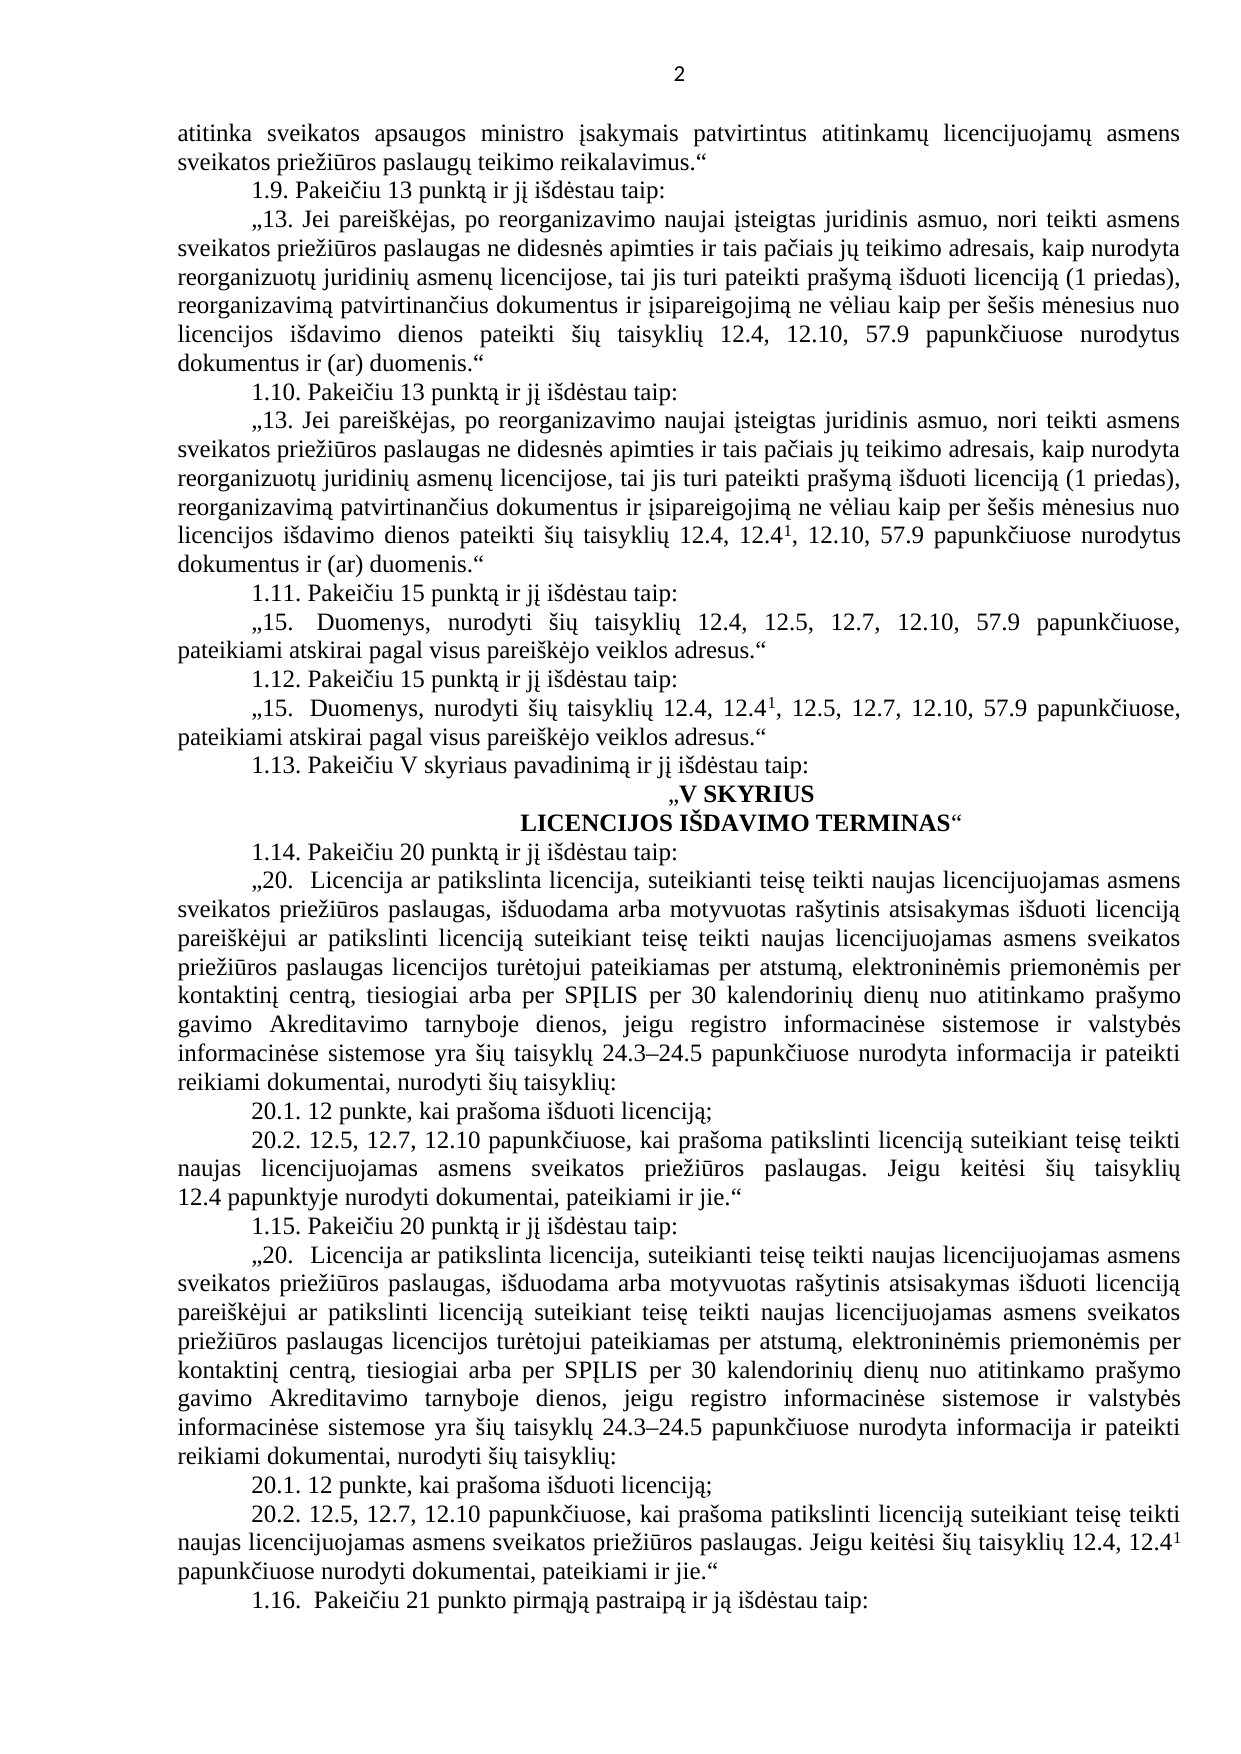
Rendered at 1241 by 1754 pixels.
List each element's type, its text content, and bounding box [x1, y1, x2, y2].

text LICENCIJOS IŠDAVIMO TERMINAS“ [227, 808, 1181, 837]
text 20.2. 12.5, 12.7, 12.10 papunkčiuose, kai prašoma patikslinti licenciją suteikiant teisę teikti naujas licencijuojamas asmens sveikatos priežiūros paslaugas. Jeigu keitėsi šių taisyklių 12.4, 12.41 papunkčiuose nurodyti dokumentai, pateikiami ir jie.“ [177, 1499, 1181, 1585]
text 1.13. Pakeičiu V skyriaus pavadinimą ir jį išdėstau taip: [177, 751, 1181, 779]
text „15. Duomenys, nurodyti šių taisyklių 12.4, 12.5, 12.7, 12.10, 57.9 papunkčiuose, pateikiami atskirai pagal visus pareiškėjo veiklos adresus.“ [177, 607, 1181, 664]
text atitinka sveikatos apsaugos ministro įsakymais patvirtintus atitinkamų licencijuojamų asmens sveikatos priežiūros paslaugų teikimo reikalavimus.“ [177, 118, 1181, 176]
text 1.9. Pakeičiu 13 punktą ir jį išdėstau taip: [177, 176, 1181, 204]
text „20. Licencija ar patikslinta licencija, suteikianti teisę teikti naujas licencijuojamas asmens sveikatos priežiūros paslaugas, išduodama arba motyvuotas rašytinis atsisakymas išduoti licenciją pareiškėjui ar patikslinti licenciją suteikiant teisę teikti naujas licencijuojamas asmens sveikatos priežiūros paslaugas licencijos turėtojui pateikiamas per atstumą, elektroninėmis priemonėmis per kontaktinį centrą, tiesiogiai arba per SPĮLIS per 30 kalendorinių dienų nuo atitinkamo prašymo gavimo Akreditavimo tarnyboje dienos, jeigu registro informacinėse sistemose ir valstybės informacinėse sistemose yra šių taisyklų 24.3–24.5 papunkčiuose nurodyta informacija ir pateikti reikiami dokumentai, nurodyti šių taisyklių: [177, 866, 1181, 1096]
text „13. Jei pareiškėjas, po reorganizavimo naujai įsteigtas juridinis asmuo, nori teikti asmens sveikatos priežiūros paslaugas ne didesnės apimties ir tais pačiais jų teikimo adresais, kaip nurodyta reorganizuotų juridinių asmenų licencijose, tai jis turi pateikti prašymą išduoti licenciją (1 priedas), reorganizavimą patvirtinančius dokumentus ir įsipareigojimą ne vėliau kaip per šešis mėnesius nuo licencijos išdavimo dienos pateikti šių taisyklių 12.4, 12.10, 57.9 papunkčiuose nurodytus dokumentus ir (ar) duomenis.“ [177, 204, 1181, 377]
text 20.1. 12 punkte, kai prašoma išduoti licenciją; [177, 1470, 1181, 1499]
text 1.16. Pakeičiu 21 punkto pirmąją pastraipą ir ją išdėstau taip: [177, 1585, 1181, 1614]
text 1.12. Pakeičiu 15 punktą ir jį išdėstau taip: [177, 664, 1181, 693]
text 20.1. 12 punkte, kai prašoma išduoti licenciją; [177, 1096, 1181, 1125]
text „V SKYRIUS [227, 779, 1181, 808]
text 20.2. 12.5, 12.7, 12.10 papunkčiuose, kai prašoma patikslinti licenciją suteikiant teisę teikti naujas licencijuojamas asmens sveikatos priežiūros paslaugas. Jeigu keitėsi šių taisyklių 12.4 papunktyje nurodyti dokumentai, pateikiami ir jie.“ [177, 1125, 1181, 1211]
text „15. Duomenys, nurodyti šių taisyklių 12.4, 12.41, 12.5, 12.7, 12.10, 57.9 papunkčiuose, pateikiami atskirai pagal visus pareiškėjo veiklos adresus.“ [177, 693, 1181, 751]
text „13. Jei pareiškėjas, po reorganizavimo naujai įsteigtas juridinis asmuo, nori teikti asmens sveikatos priežiūros paslaugas ne didesnės apimties ir tais pačiais jų teikimo adresais, kaip nurodyta reorganizuotų juridinių asmenų licencijose, tai jis turi pateikti prašymą išduoti licenciją (1 priedas), reorganizavimą patvirtinančius dokumentus ir įsipareigojimą ne vėliau kaip per šešis mėnesius nuo licencijos išdavimo dienos pateikti šių taisyklių 12.4, 12.41, 12.10, 57.9 papunkčiuose nurodytus dokumentus ir (ar) duomenis.“ [177, 406, 1181, 578]
text „20. Licencija ar patikslinta licencija, suteikianti teisę teikti naujas licencijuojamas asmens sveikatos priežiūros paslaugas, išduodama arba motyvuotas rašytinis atsisakymas išduoti licenciją pareiškėjui ar patikslinti licenciją suteikiant teisę teikti naujas licencijuojamas asmens sveikatos priežiūros paslaugas licencijos turėtojui pateikiamas per atstumą, elektroninėmis priemonėmis per kontaktinį centrą, tiesiogiai arba per SPĮLIS per 30 kalendorinių dienų nuo atitinkamo prašymo gavimo Akreditavimo tarnyboje dienos, jeigu registro informacinėse sistemose ir valstybės informacinėse sistemose yra šių taisyklų 24.3–24.5 papunkčiuose nurodyta informacija ir pateikti reikiami dokumentai, nurodyti šių taisyklių: [177, 1240, 1181, 1470]
text 1.10. Pakeičiu 13 punktą ir jį išdėstau taip: [177, 377, 1181, 406]
text 1.15. Pakeičiu 20 punktą ir jį išdėstau taip: [177, 1211, 1181, 1240]
text 1.14. Pakeičiu 20 punktą ir jį išdėstau taip: [177, 837, 1181, 866]
text 1.11. Pakeičiu 15 punktą ir jį išdėstau taip: [177, 578, 1181, 607]
